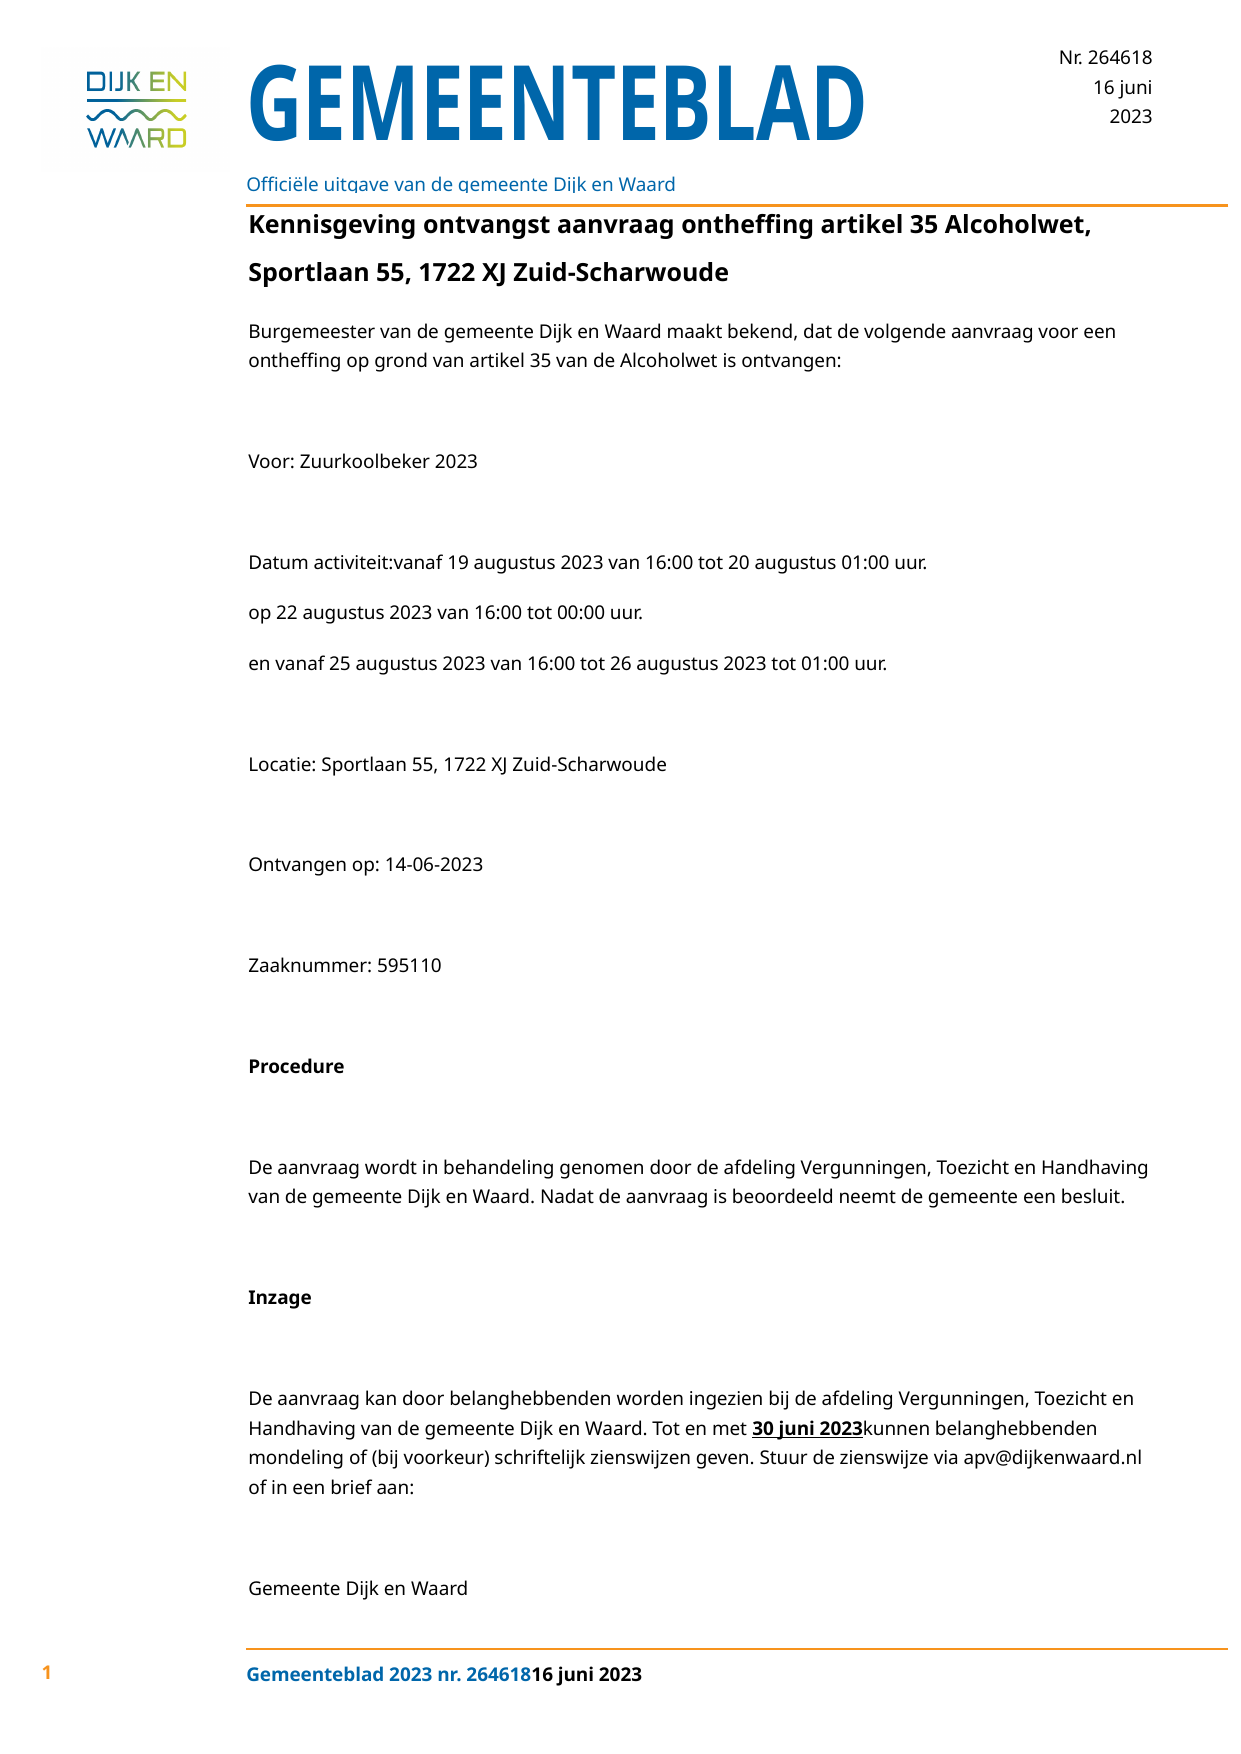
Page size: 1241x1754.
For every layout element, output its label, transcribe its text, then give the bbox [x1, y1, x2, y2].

text Zaaknummer: 595110 [248, 952, 1152, 978]
text en vanaf 25 augustus 2023 van 16:00 tot 26 augustus 2023 tot 01:00 uur. [248, 650, 1152, 676]
text Inzage [248, 1284, 1152, 1310]
picture [41, 47, 231, 172]
text Voor: Zuurkoolbeker 2023 [248, 448, 1152, 474]
text op 22 augustus 2023 van 16:00 tot 00:00 uur. [248, 599, 1152, 625]
text Kennisgeving ontvangst aanvraag ontheffing artikel 35 Alcoholwet, Sportlaan 55, 1722 XJ Zuid-Scharwoude [248, 207, 1152, 288]
text Burgemeester van de gemeente Dijk en Waard maakt bekend, dat de volgende aanvraag voor een ontheffing op grond van artikel 35 van de Alcoholwet is ontvangen: [248, 318, 1152, 373]
text De aanvraag wordt in behandeling genomen door de afdeling Vergunningen, Toezicht en Handhaving van de gemeente Dijk en Waard. Nadat de aanvraag is beoordeeld neemt de gemeente een besluit. [248, 1154, 1152, 1209]
text Gemeente Dijk en Waard [248, 1575, 1152, 1601]
text Locatie: Sportlaan 55, 1722 XJ Zuid-Scharwoude [248, 751, 1152, 777]
text Datum activiteit:vanaf 19 augustus 2023 van 16:00 tot 20 augustus 01:00 uur. [248, 549, 1152, 575]
text Ontvangen op: 14-06-2023 [248, 852, 1152, 877]
text De aanvraag kan door belanghebbenden worden ingezien bij de afdeling Vergunningen, Toezicht en Handhaving van de gemeente Dijk en Waard. Tot en met 30 juni 2023kunnen belanghebbenden mondeling of (bij voorkeur) schriftelijk zienswijzen geven. Stuur de zienswijze via apv@dijkenwaard.nl of in een brief aan: [248, 1385, 1152, 1500]
text Procedure [248, 1053, 1152, 1079]
